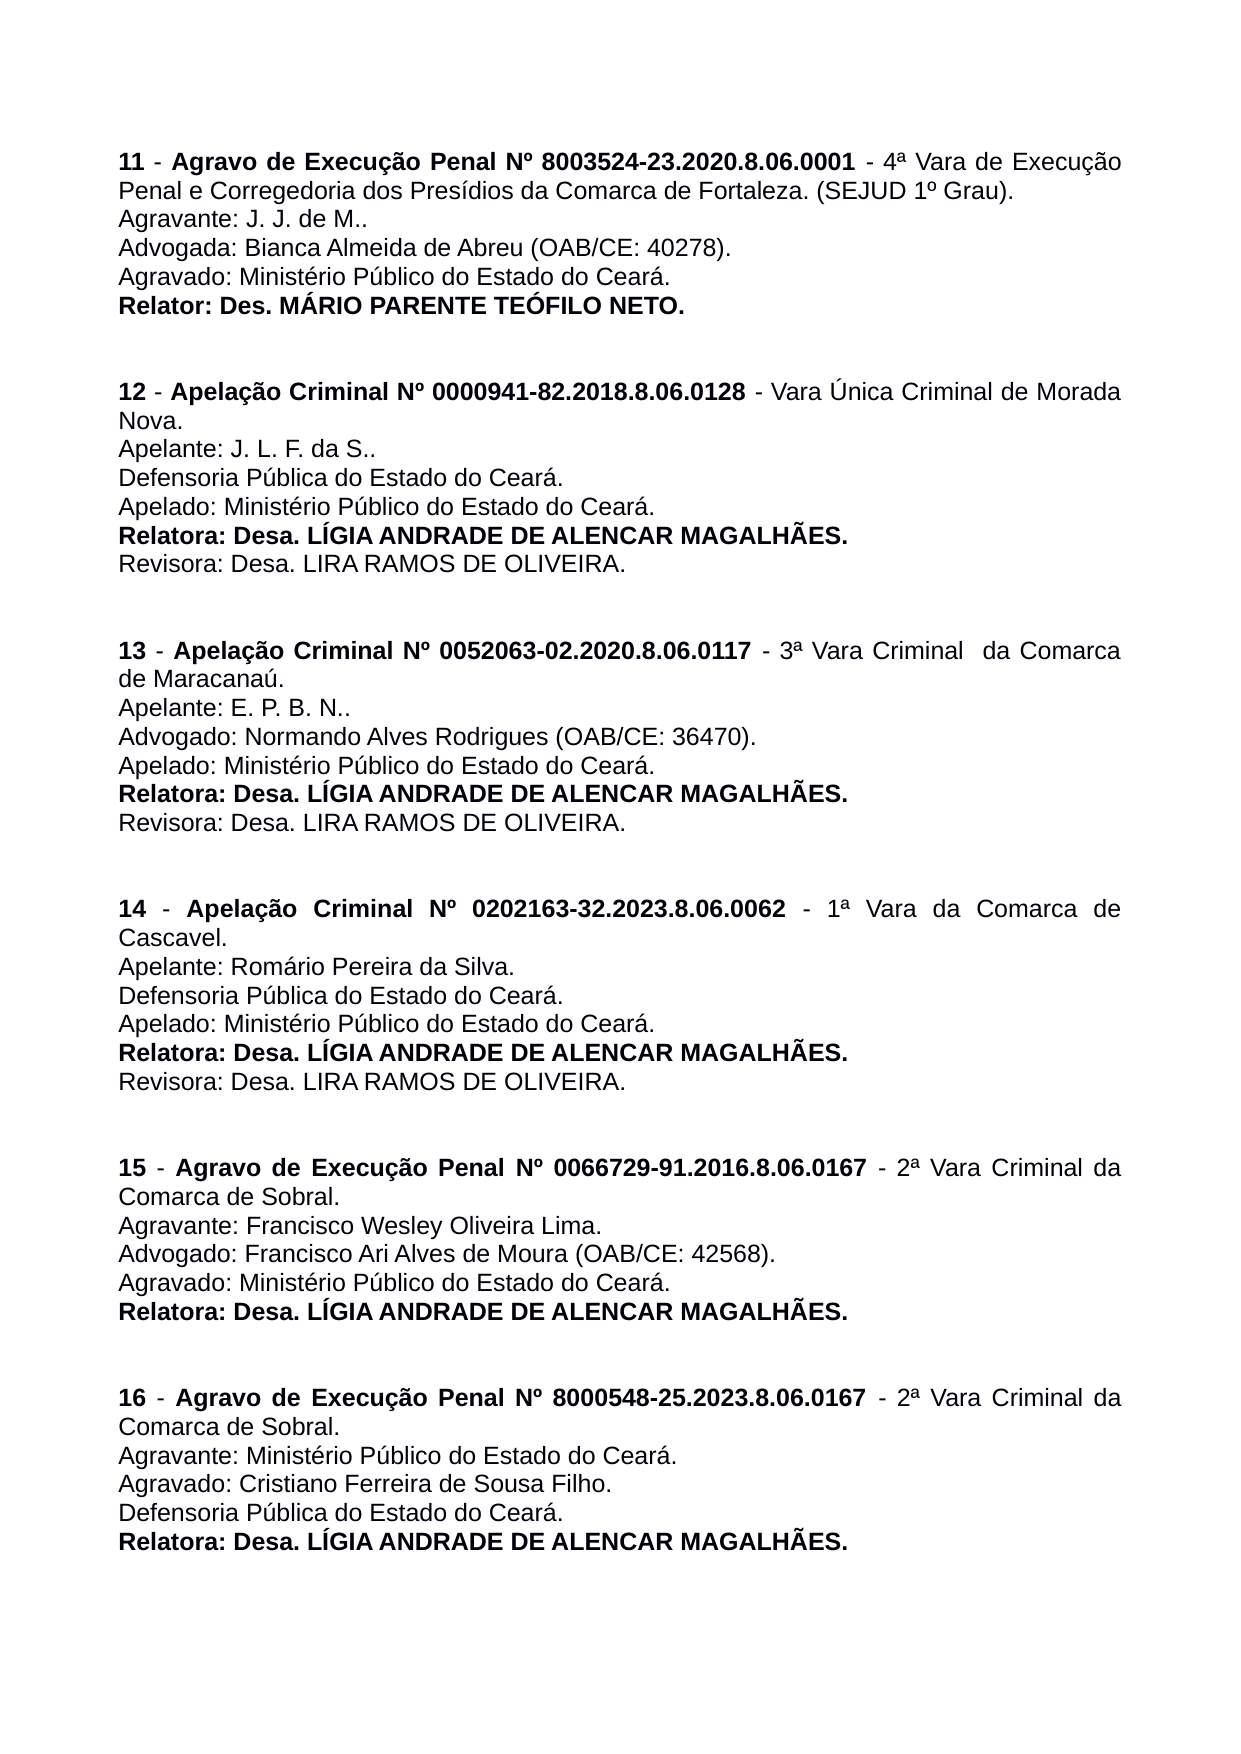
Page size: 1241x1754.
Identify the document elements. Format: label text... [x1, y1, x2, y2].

text Relator: Des. MÁRIO PARENTE TEÓFILO NETO. [118, 291, 1122, 319]
text 15 - Agravo de Execução Penal Nº 0066729-91.2016.8.06.0167 - 2ª Vara Criminal da Comarca de Sobral. [118, 1153, 1122, 1211]
text Apelado: Ministério Público do Estado do Ceará. [118, 751, 1122, 779]
text 13 - Apelação Criminal Nº 0052063-02.2020.8.06.0117 - 3ª Vara Criminal da Comarca de Maracanaú. [118, 636, 1122, 693]
text Defensoria Pública do Estado do Ceará. [118, 1498, 1122, 1527]
text Advogado: Normando Alves Rodrigues (OAB/CE: 36470). [118, 722, 1122, 751]
text Agravante: Francisco Wesley Oliveira Lima. [118, 1211, 1122, 1239]
text Apelante: Romário Pereira da Silva. [118, 952, 1122, 981]
text Advogado: Francisco Ari Alves de Moura (OAB/CE: 42568). [118, 1239, 1122, 1268]
text 16 - Agravo de Execução Penal Nº 8000548-25.2023.8.06.0167 - 2ª Vara Criminal da Comarca de Sobral. [118, 1383, 1122, 1441]
text Agravado: Ministério Público do Estado do Ceará. [118, 1268, 1122, 1297]
text Agravante: Ministério Público do Estado do Ceará. [118, 1441, 1122, 1469]
text Apelante: E. P. B. N.. [118, 693, 1122, 722]
text Agravante: J. J. de M.. [118, 204, 1122, 233]
text Relatora: Desa. LÍGIA ANDRADE DE ALENCAR MAGALHÃES. [118, 779, 1122, 808]
text Advogada: Bianca Almeida de Abreu (OAB/CE: 40278). [118, 233, 1122, 262]
text Relatora: Desa. LÍGIA ANDRADE DE ALENCAR MAGALHÃES. [118, 1527, 1122, 1556]
text Relatora: Desa. LÍGIA ANDRADE DE ALENCAR MAGALHÃES. [118, 1297, 1122, 1326]
text 14 - Apelação Criminal Nº 0202163-32.2023.8.06.0062 - 1ª Vara da Comarca de Cascavel. [118, 894, 1122, 952]
text Relatora: Desa. LÍGIA ANDRADE DE ALENCAR MAGALHÃES. [118, 1038, 1122, 1067]
text Apelante: J. L. F. da S.. [118, 434, 1122, 463]
text Revisora: Desa. LIRA RAMOS DE OLIVEIRA. [118, 549, 1122, 578]
text Defensoria Pública do Estado do Ceará. [118, 981, 1122, 1009]
text Revisora: Desa. LIRA RAMOS DE OLIVEIRA. [118, 808, 1122, 837]
text 11 - Agravo de Execução Penal Nº 8003524-23.2020.8.06.0001 - 4ª Vara de Execução Penal e Corregedoria dos Presídios da Comarca de Fortaleza. (SEJUD 1º Grau). [118, 147, 1122, 204]
text Apelado: Ministério Público do Estado do Ceará. [118, 492, 1122, 521]
text Agravado: Cristiano Ferreira de Sousa Filho. [118, 1469, 1122, 1498]
text Relatora: Desa. LÍGIA ANDRADE DE ALENCAR MAGALHÃES. [118, 521, 1122, 549]
text 12 - Apelação Criminal Nº 0000941-82.2018.8.06.0128 - Vara Única Criminal de Morada Nova. [118, 377, 1122, 434]
text Revisora: Desa. LIRA RAMOS DE OLIVEIRA. [118, 1067, 1122, 1096]
text Apelado: Ministério Público do Estado do Ceará. [118, 1009, 1122, 1038]
text Agravado: Ministério Público do Estado do Ceará. [118, 262, 1122, 291]
text Defensoria Pública do Estado do Ceará. [118, 463, 1122, 492]
